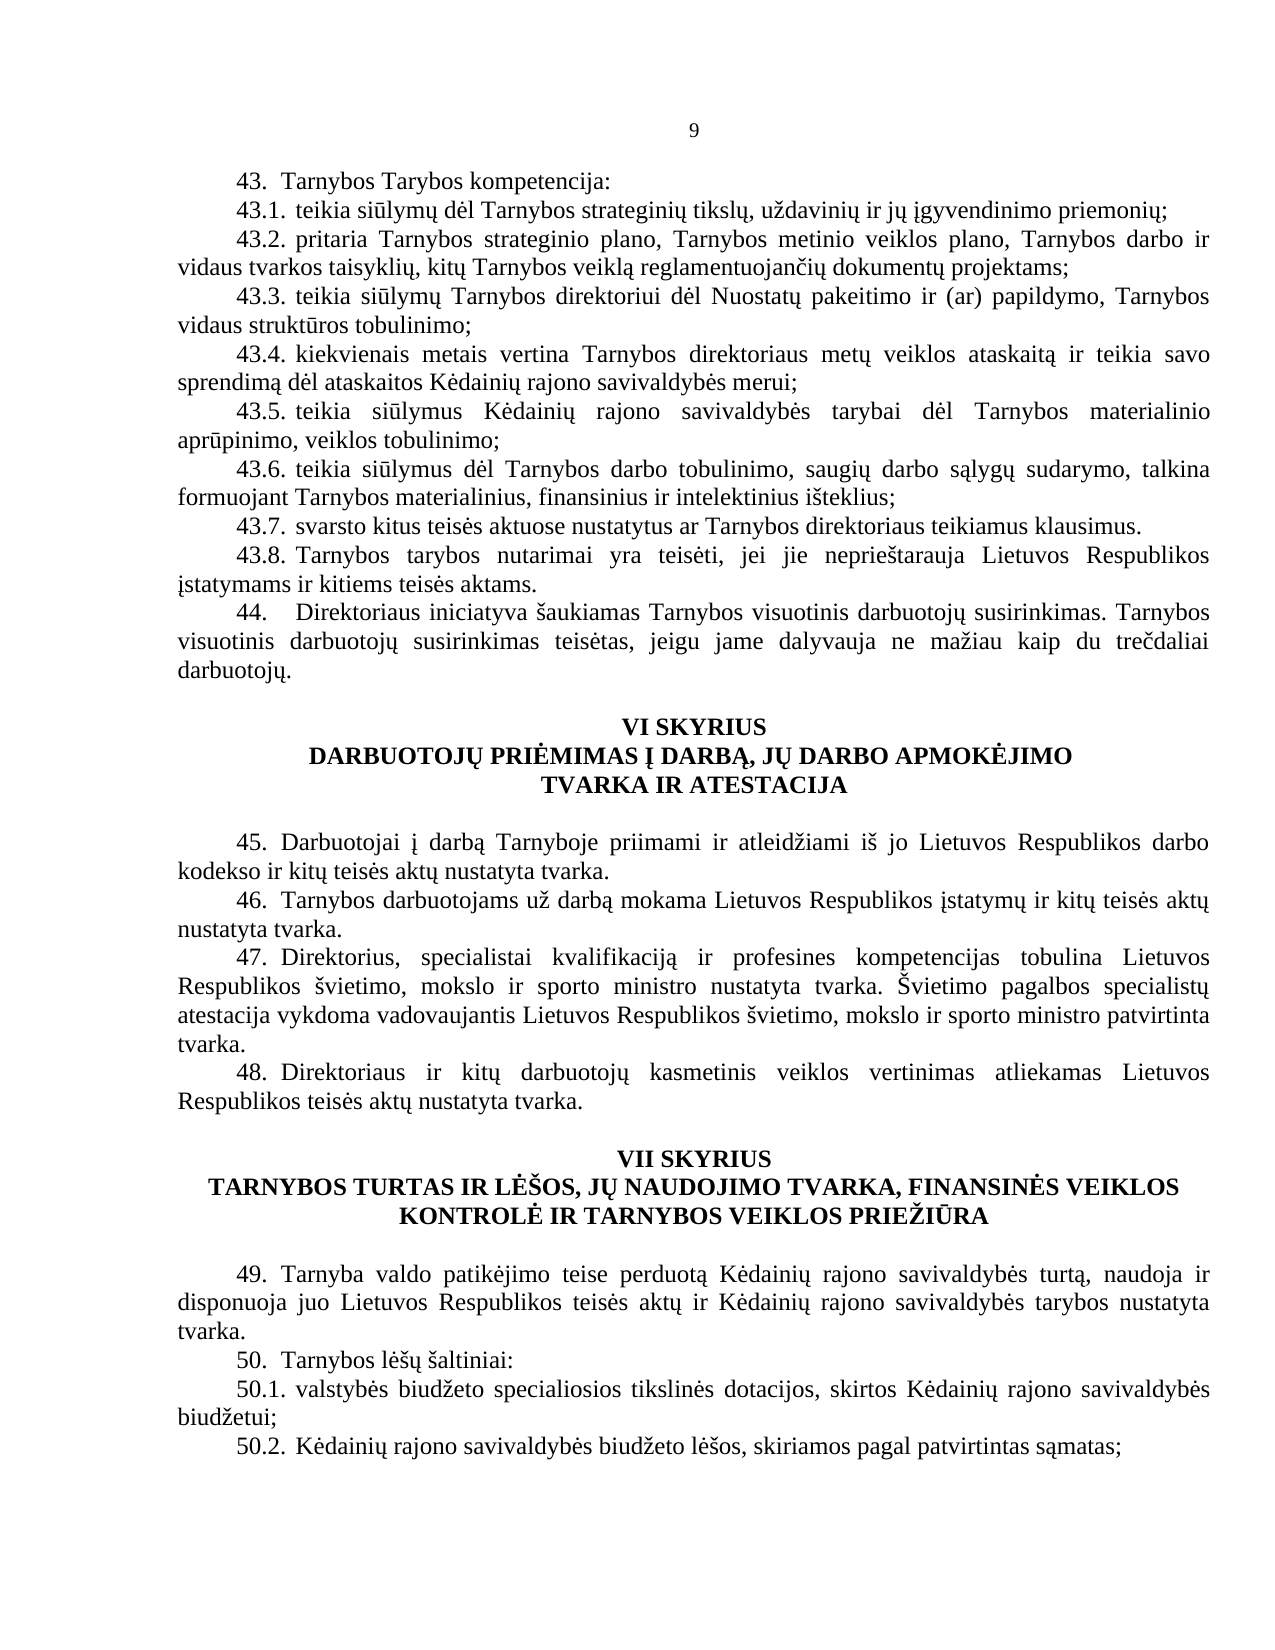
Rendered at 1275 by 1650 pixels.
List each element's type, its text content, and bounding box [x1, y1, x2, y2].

text DARBUOTOJŲ PRIĖMIMAS Į DARBĄ, JŲ DARBO APMOKĖJIMO [177, 741, 1211, 770]
text 47. Direktorius, specialistai kvalifikaciją ir profesines kompetencijas tobulina Lietuvos Respublikos švietimo, mokslo ir sporto ministro nustatyta tvarka. Švietimo pagalbos specialistų atestacija vykdoma vadovaujantis Lietuvos Respublikos švietimo, mokslo ir sporto ministro patvirtinta tvarka. [177, 942, 1211, 1057]
text 43.5. teikia siūlymus Kėdainių rajono savivaldybės tarybai dėl Tarnybos materialinio aprūpinimo, veiklos tobulinimo; [177, 396, 1211, 454]
text VII SKYRIUS [177, 1144, 1211, 1172]
text 43.7. svarsto kitus teisės aktuose nustatytus ar Tarnybos direktoriaus teikiamus klausimus. [177, 511, 1211, 540]
text 43. Tarnybos Tarybos kompetencija: [177, 166, 1211, 195]
text 50. Tarnybos lėšų šaltiniai: [177, 1345, 1211, 1374]
text TARNYBOS TURTAS IR LĖŠOS, JŲ NAUDOJIMO TVARKA, FINANSINĖS VEIKLOS KONTROLĖ IR TARNYBOS VEIKLOS PRIEŽIŪRA [177, 1172, 1211, 1230]
text 43.2. pritaria Tarnybos strateginio plano, Tarnybos metinio veiklos plano, Tarnybos darbo ir vidaus tvarkos taisyklių, kitų Tarnybos veiklą reglamentuojančių dokumentų projektams; [177, 224, 1211, 281]
text TVARKA IR ATESTACIJA [177, 770, 1211, 799]
text 50.1. valstybės biudžeto specialiosios tikslinės dotacijos, skirtos Kėdainių rajono savivaldybės biudžetui; [177, 1374, 1211, 1431]
text 43.6. teikia siūlymus dėl Tarnybos darbo tobulinimo, saugių darbo sąlygų sudarymo, talkina formuojant Tarnybos materialinius, finansinius ir intelektinius išteklius; [177, 454, 1211, 511]
text 48. Direktoriaus ir kitų darbuotojų kasmetinis veiklos vertinimas atliekamas Lietuvos Respublikos teisės aktų nustatyta tvarka. [177, 1057, 1211, 1115]
text 43.8. Tarnybos tarybos nutarimai yra teisėti, jei jie neprieštarauja Lietuvos Respublikos įstatymams ir kitiems teisės aktams. [177, 540, 1211, 597]
text 43.4. kiekvienais metais vertina Tarnybos direktoriaus metų veiklos ataskaitą ir teikia savo sprendimą dėl ataskaitos Kėdainių rajono savivaldybės merui; [177, 339, 1211, 396]
text 44. Direktoriaus iniciatyva šaukiamas Tarnybos visuotinis darbuotojų susirinkimas. Tarnybos visuotinis darbuotojų susirinkimas teisėtas, jeigu jame dalyvauja ne mažiau kaip du trečdaliai darbuotojų. [177, 597, 1211, 684]
text VI SKYRIUS [177, 712, 1211, 741]
text 43.3. teikia siūlymų Tarnybos direktoriui dėl Nuostatų pakeitimo ir (ar) papildymo, Tarnybos vidaus struktūros tobulinimo; [177, 281, 1211, 339]
text 50.2. Kėdainių rajono savivaldybės biudžeto lėšos, skiriamos pagal patvirtintas sąmatas; [177, 1431, 1211, 1460]
text 45. Darbuotojai į darbą Tarnyboje priimami ir atleidžiami iš jo Lietuvos Respublikos darbo kodekso ir kitų teisės aktų nustatyta tvarka. [177, 827, 1211, 885]
text 49. Tarnyba valdo patikėjimo teise perduotą Kėdainių rajono savivaldybės turtą, naudoja ir disponuoja juo Lietuvos Respublikos teisės aktų ir Kėdainių rajono savivaldybės tarybos nustatyta tvarka. [177, 1259, 1211, 1345]
text 43.1. teikia siūlymų dėl Tarnybos strateginių tikslų, uždavinių ir jų įgyvendinimo priemonių; [177, 195, 1211, 224]
text 46. Tarnybos darbuotojams už darbą mokama Lietuvos Respublikos įstatymų ir kitų teisės aktų nustatyta tvarka. [177, 885, 1211, 942]
